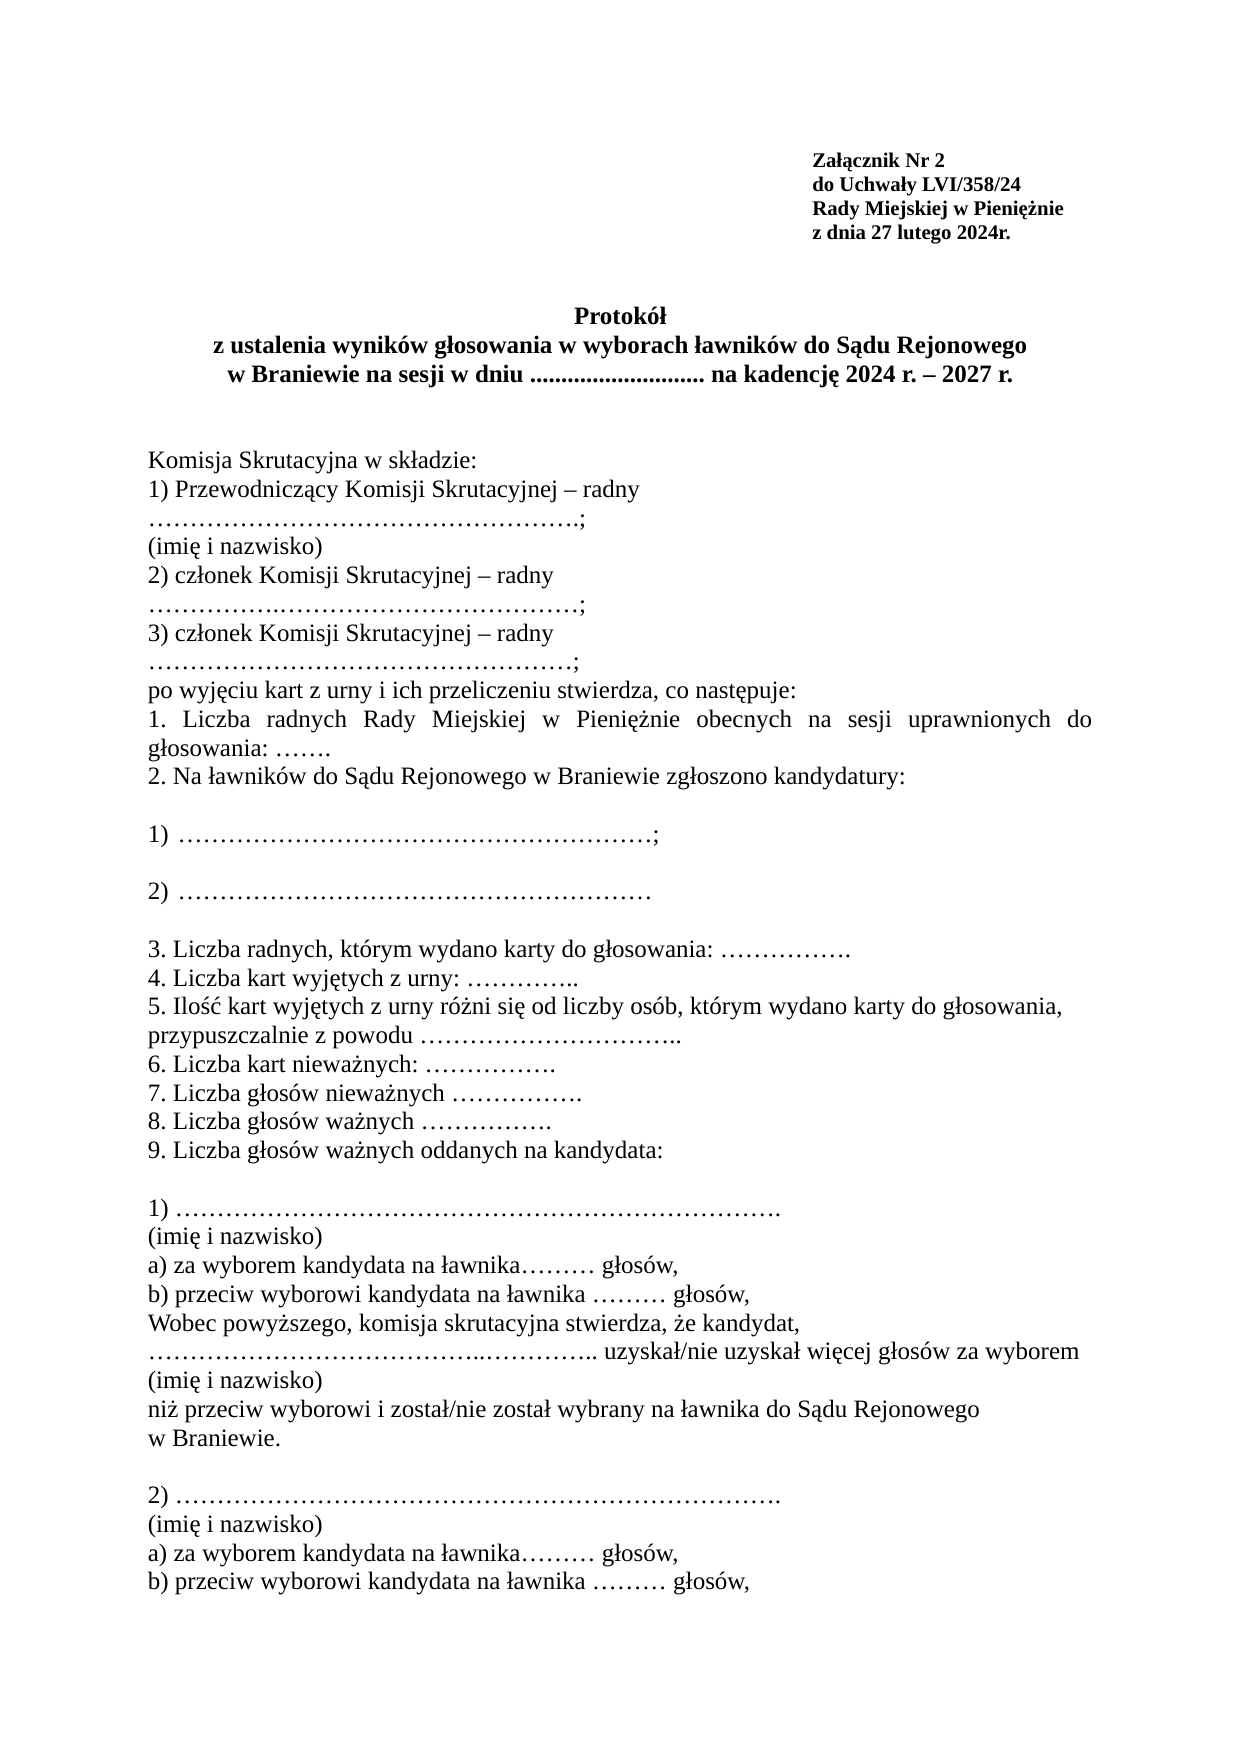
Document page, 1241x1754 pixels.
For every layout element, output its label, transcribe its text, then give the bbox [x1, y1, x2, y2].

text Rady Miejskiej w Pieniężnie [148, 196, 1093, 220]
text 6. Liczba kart nieważnych: ……………. [148, 1049, 1093, 1078]
text (imię i nazwisko) [148, 531, 1093, 560]
text przypuszczalnie z powodu ………………………….. [148, 1020, 1093, 1049]
text 8. Liczba głosów ważnych ……………. [148, 1106, 1093, 1135]
text (imię i nazwisko) [148, 1221, 1093, 1250]
text …………….………………………………; [148, 589, 1093, 618]
text 1. Liczba radnych Rady Miejskiej w Pieniężnie obecnych na sesji uprawnionych do głosowania: ……. [148, 704, 1093, 761]
text po wyjęciu kart z urny i ich przeliczeniu stwierdza, co następuje: [148, 675, 1093, 704]
text 7. Liczba głosów nieważnych ……………. [148, 1078, 1093, 1106]
text Wobec powyższego, komisja skrutacyjna stwierdza, że kandydat, [148, 1308, 1093, 1336]
text 9. Liczba głosów ważnych oddanych na kandydata: [148, 1135, 1093, 1164]
list ………………………………………………… [148, 876, 1093, 905]
text b) przeciw wyborowi kandydata na ławnika ……… głosów, [148, 1566, 1093, 1595]
text (imię i nazwisko) [148, 1509, 1093, 1538]
text 4. Liczba kart wyjętych z urny: ………….. [148, 963, 1093, 991]
text …………………………………..………….. uzyskał/nie uzyskał więcej głosów za wyborem [148, 1336, 1093, 1365]
text …………………………………………….; [148, 503, 1093, 531]
text a) za wyborem kandydata na ławnika……… głosów, [148, 1538, 1093, 1566]
text 2. Na ławników do Sądu Rejonowego w Braniewie zgłoszono kandydatury: [148, 761, 1093, 790]
text niż przeciw wyborowi i został/nie został wybrany na ławnika do Sądu Rejonowego [148, 1394, 1093, 1423]
text 5. Ilość kart wyjętych z urny różni się od liczby osób, którym wydano karty do głosowania, [148, 991, 1093, 1020]
text b) przeciw wyborowi kandydata na ławnika ……… głosów, [148, 1279, 1093, 1308]
text z dnia 27 lutego 2024r. [148, 220, 1093, 244]
text 1) Przewodniczący Komisji Skrutacyjnej – radny [148, 474, 1093, 503]
text 3. Liczba radnych, którym wydano karty do głosowania: ……………. [148, 934, 1093, 963]
text 3) członek Komisji Skrutacyjnej – radny [148, 618, 1093, 646]
text Komisja Skrutacyjna w składzie: [148, 445, 1093, 474]
text z ustalenia wyników głosowania w wyborach ławników do Sądu Rejonowego [148, 330, 1093, 359]
text 1) ………………………………………………………………. [148, 1193, 1093, 1221]
text ……………………………………………; [148, 646, 1093, 675]
text w Braniewie na sesji w dniu ............................ na kadencję 2024 r. – 2027 r. [148, 359, 1093, 388]
list …………………………………………………; [148, 819, 1093, 848]
text Załącznik Nr 2 [148, 148, 1093, 172]
text 2) ………………………………………………………………. [148, 1480, 1093, 1509]
text (imię i nazwisko) [148, 1365, 1093, 1394]
text do Uchwały LVI/358/24 [148, 172, 1093, 196]
text Protokół [148, 301, 1093, 330]
text a) za wyborem kandydata na ławnika……… głosów, [148, 1250, 1093, 1279]
text 2) członek Komisji Skrutacyjnej – radny [148, 560, 1093, 589]
text w Braniewie. [148, 1423, 1093, 1451]
